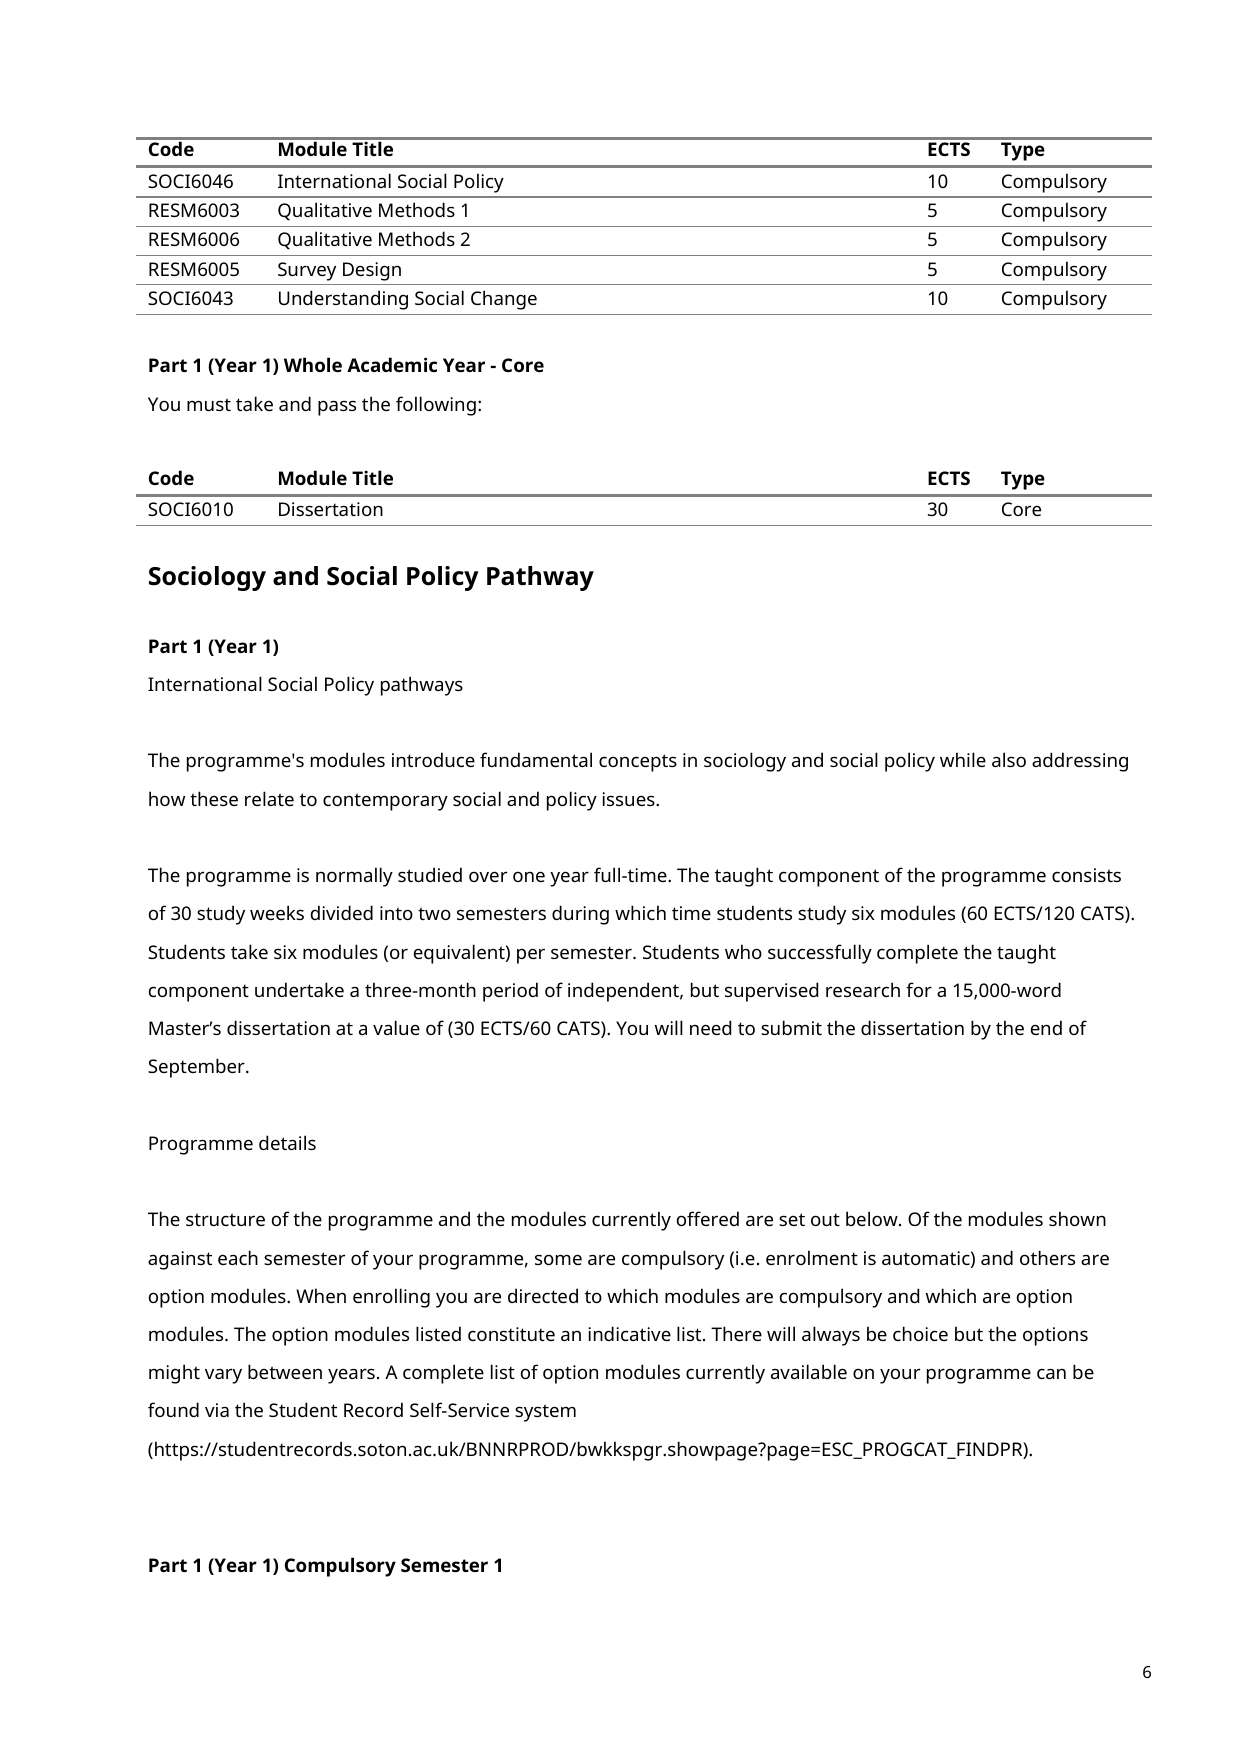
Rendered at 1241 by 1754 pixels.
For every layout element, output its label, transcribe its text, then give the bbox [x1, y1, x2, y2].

table_cell Compulsory [989, 198, 1152, 226]
table_cell ECTS [916, 140, 989, 165]
table_cell Dissertation [266, 497, 916, 525]
table_cell Core [989, 497, 1152, 525]
table_cell Type [989, 465, 1152, 494]
table_cell Compulsory [989, 168, 1152, 196]
table_cell Qualitative Methods 1 [266, 198, 916, 226]
table_cell International Social Policy [266, 168, 916, 196]
table_cell Code [136, 465, 266, 494]
table_cell Sociology and Social Policy Pathway [136, 526, 1152, 595]
table_cell SOCI6043 [136, 285, 266, 313]
table_cell 30 [916, 497, 989, 525]
table_cell 10 [916, 285, 989, 313]
table_cell Compulsory [989, 256, 1152, 284]
table_cell Compulsory [989, 285, 1152, 313]
table_cell Survey Design [266, 256, 916, 284]
table_cell 5 [916, 227, 989, 255]
table_cell Type [989, 140, 1152, 165]
table_cell 5 [916, 256, 989, 284]
table_cell Part 1 (Year 1) Compulsory Semester 1 [136, 1515, 1152, 1589]
table_cell RESM6006 [136, 227, 266, 255]
table_cell Module Title [266, 465, 916, 494]
table_cell Understanding Social Change [266, 285, 916, 313]
table_cell RESM6005 [136, 256, 266, 284]
table_cell SOCI6046 [136, 168, 266, 196]
table_cell Module Title [266, 140, 916, 165]
table_cell Qualitative Methods 2 [266, 227, 916, 255]
table_cell 10 [916, 168, 989, 196]
table_cell Code [136, 140, 266, 165]
table_cell 5 [916, 198, 989, 226]
table_cell RESM6003 [136, 198, 266, 226]
table_cell Part 1 (Year 1) International Social Policy pathways The programme's modules introduce fundamental concepts in sociology and social policy while also addressing how these relate to contemporary social and policy issues. The programme is normally studied over one year full-time. The taught component of the programme consists of 30 study weeks divided into two semesters during which time students study six modules (60 ECTS/120 CATS). Students take six modules (or equivalent) per semester. Students who successfully complete the taught component undertake a three-month period of independent, but supervised research for a 15,000-word Master’s dissertation at a value of (30 ECTS/60 CATS). You will need to submit the dissertation by the end of September. Programme details The structure of the programme and the modules currently offered are set out below. Of the modules shown against each semester of your programme, some are compulsory (i.e. enrolment is automatic) and others are option modules. When enrolling you are directed to which modules are compulsory and which are option modules. The option modules listed constitute an indicative list. There will always be choice but the options might vary between years. A complete list of option modules currently available on your programme can be found via the Student Record Self-Service system (https://studentrecords.soton.ac.uk/BNNRPROD/bwkkspgr.showpage?page=ESC_PROGCAT_FINDPR). [136, 595, 1152, 1514]
table_cell Part 1 (Year 1) Whole Academic Year - Core You must take and pass the following: [136, 315, 1152, 465]
table_cell ECTS [916, 465, 989, 494]
table_cell Compulsory [989, 227, 1152, 255]
table_cell SOCI6010 [136, 497, 266, 525]
